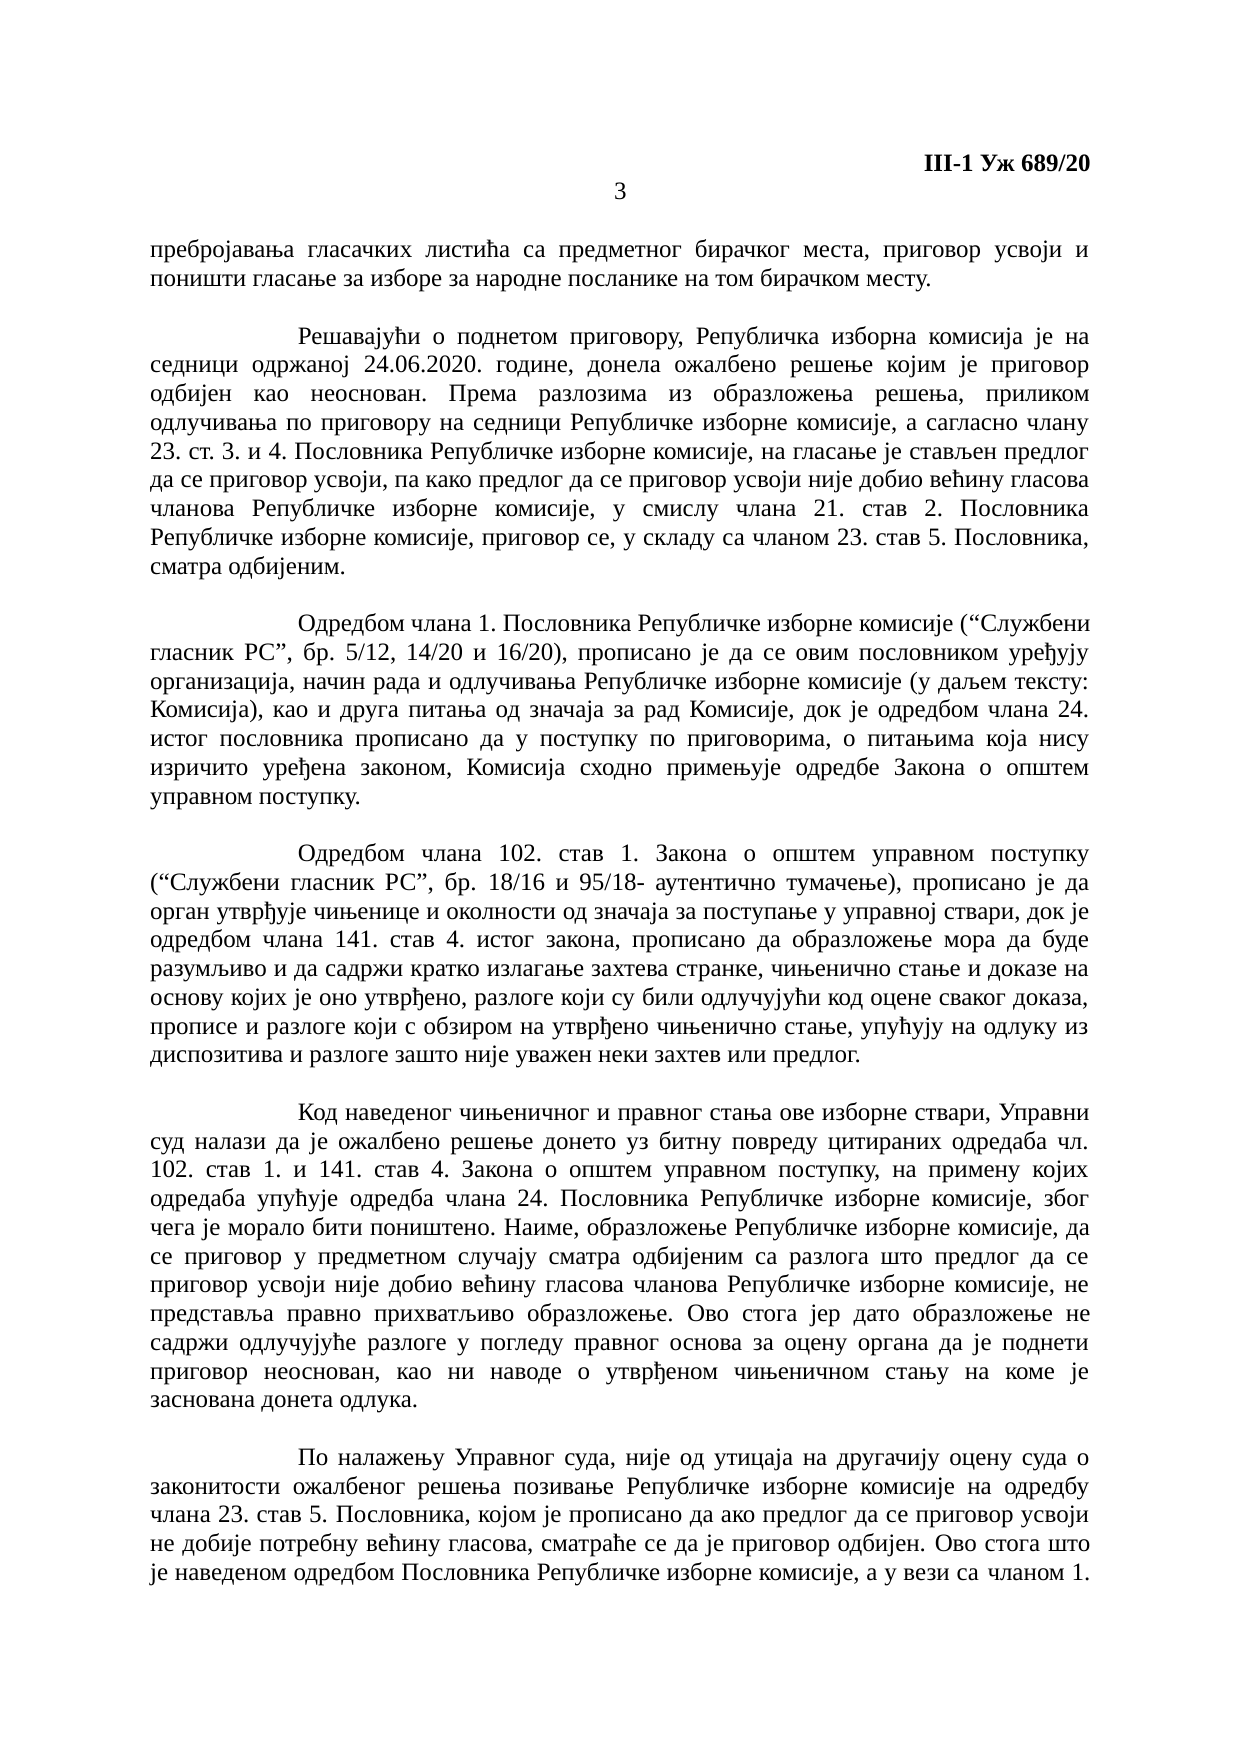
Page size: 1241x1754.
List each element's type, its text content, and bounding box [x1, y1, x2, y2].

text пребројавања гласачких листића са предметног бирачког места, приговор усвоји и поништи гласање за изборе за народне посланике на том бирачком месту. [150, 234, 1090, 292]
text Решавајући о поднетом приговору, Републичка изборна комисија је на седници одржаној 24.06.2020. године, донела ожалбено решење којим је приговор одбијен као неоснован. Према разлозима из образложења решења, приликом одлучивања по приговору на седници Републичке изборне комисије, а сагласно члану 23. ст. 3. и 4. Пословника Републичке изборне комисије, на гласање је стављен предлог да се приговор усвоји, па како предлог да се приговор усвоји није добио већину гласова чланова Републичке изборне комисије, у смислу члана 21. став 2. Пословника Републичке изборне комисије, приговор се, у складу са чланом 23. став 5. Пословника, сматра одбијеним. [150, 321, 1090, 579]
text По налажењу Управног суда, није од утицаја на другачију оцену суда о законитости ожалбеног решења позивање Републичке изборне комисије на одредбу члана 23. став 5. Пословника, којом је прописано да ако предлог да се приговор усвоји не добије потребну већину гласова, сматраће се да је приговор одбијен. Ово стога што је наведеном одредбом Пословника Републичке изборне комисије, а у вези са чланом 1. [150, 1442, 1090, 1586]
text Код наведеног чињеничног и правног стања ове изборне ствари, Управни суд налази да је ожалбено решење донето уз битну повреду цитираних одредаба чл. 102. став 1. и 141. став 4. Закона о општем управном поступку, на примену којих одредаба упућује одредба члана 24. Пословника Републичке изборне комисије, због чега је морало бити поништено. Наиме, образложење Републичке изборне комисије, да се приговор у предметном случају сматра одбијеним са разлога што предлог да се приговор усвоји није добио већину гласова чланова Републичке изборне комисије, не представља правно прихватљиво образложење. Ово стога јер дато образложење не садржи одлучујуће разлоге у погледу правног основа за оцену органа да је поднети приговор неоснован, као ни наводе о утврђеном чињеничном стању на коме је заснована донета одлука. [150, 1097, 1090, 1413]
text Одредбом члана 1. Пословника Републичке изборне комисије (“Службени гласник РС”, бр. 5/12, 14/20 и 16/20), прописано је да се овим пословником уређују организација, начин рада и одлучивања Републичке изборне комисије (у даљем тексту: Комисија), као и друга питања од значаја за рад Комисије, док је одредбом члана 24. истог пословника прописано да у поступку по приговорима, о питањима која нису изричито уређена законом, Комисија сходно примењује одредбе Закона о општем управном поступку. [150, 608, 1090, 809]
text Одредбом члана 102. став 1. Закона о општем управном поступку (“Службени гласник РС”, бр. 18/16 и 95/18- аутентично тумачење), прописано је да орган утврђује чињенице и околности од значаја за поступање у управној ствари, док је одредбом члана 141. став 4. истог закона, прописано да образложење мора да буде разумљиво и да садржи кратко излагање захтева странке, чињенично стање и доказе на основу којих је оно утврђено, разлоге који су били одлучујући код оцене сваког доказа, прописе и разлоге који с обзиром на утврђено чињенично стање, упућују на одлуку из диспозитива и разлоге зашто није уважен неки захтев или предлог. [150, 838, 1090, 1068]
